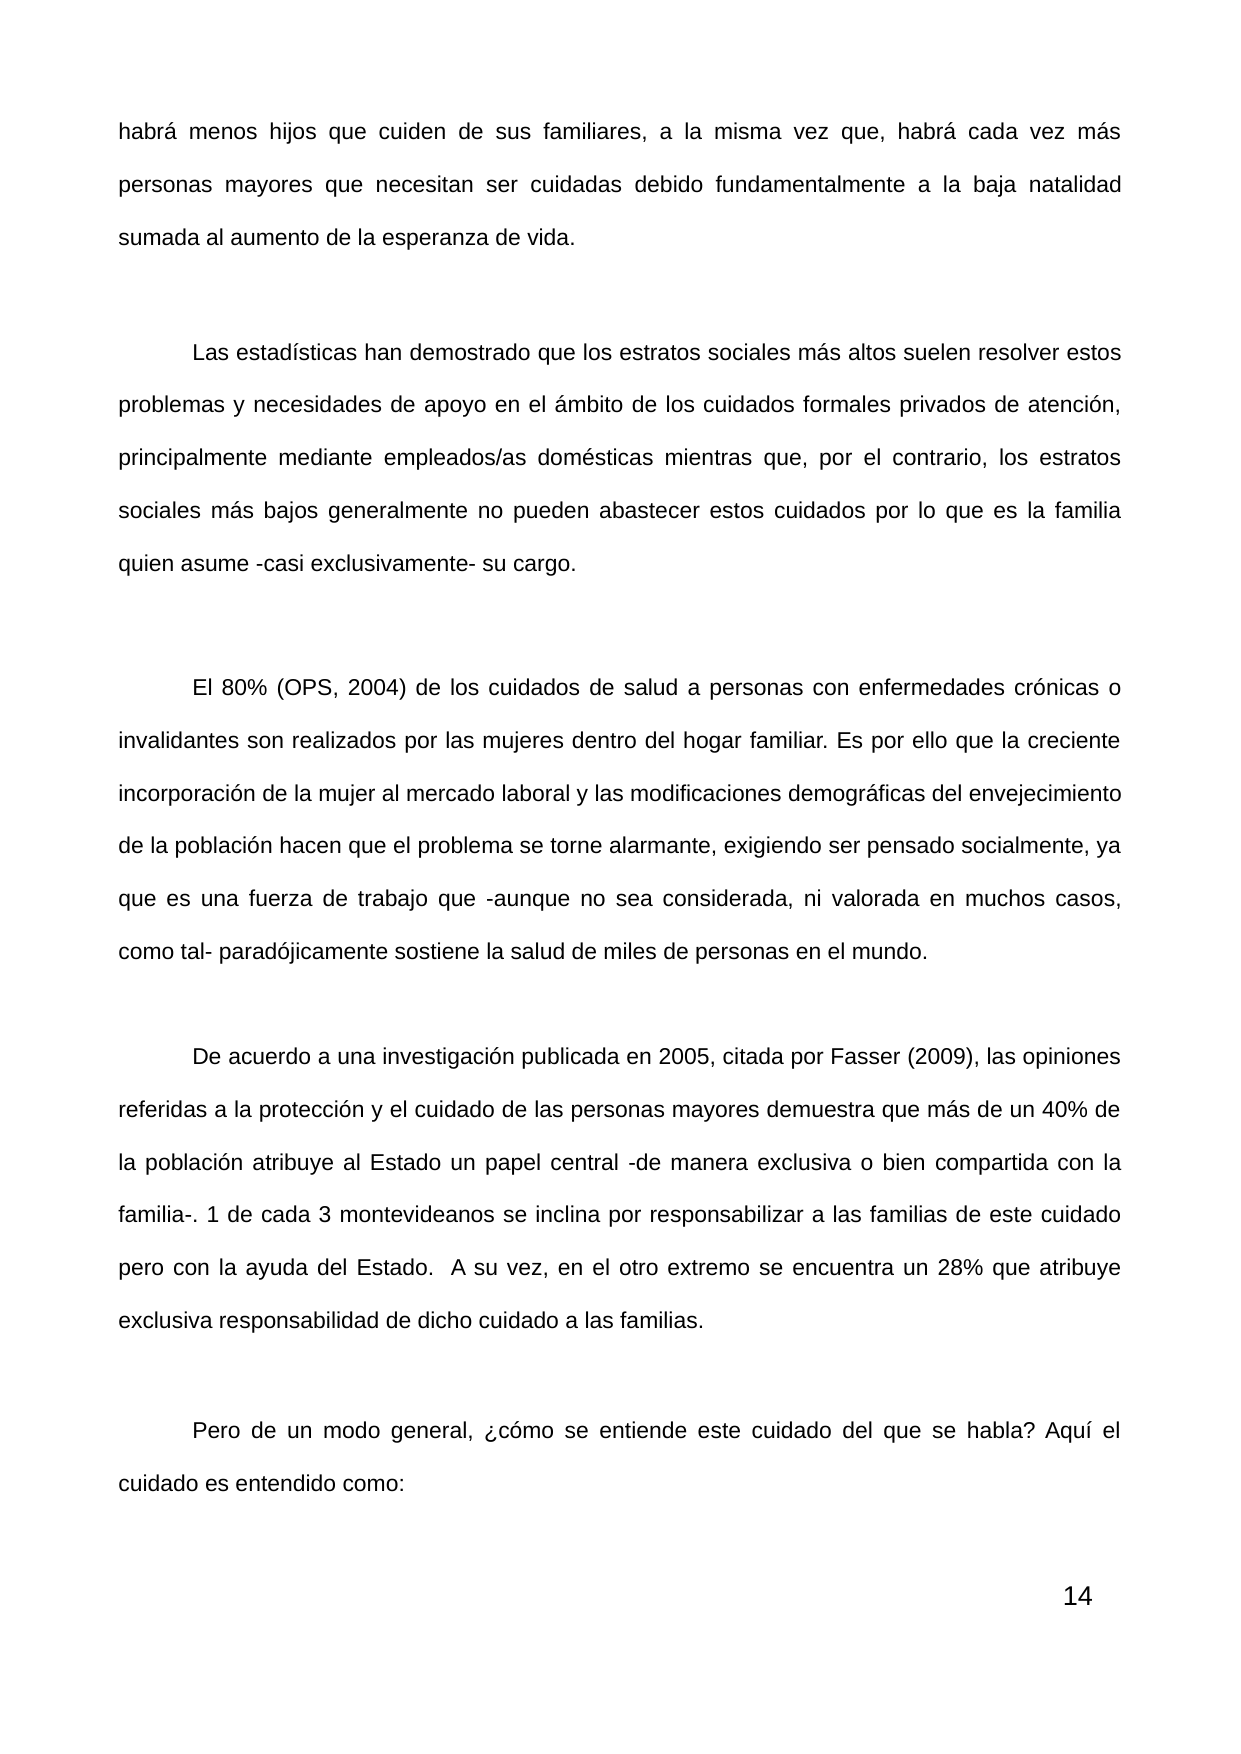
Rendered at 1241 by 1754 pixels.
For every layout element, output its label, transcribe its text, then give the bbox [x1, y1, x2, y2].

text El 80% (OPS, 2004) de los cuidados de salud a personas con enfermedades crónicas o invalidantes son realizados por las mujeres dentro del hogar familiar. Es por ello que la creciente incorporación de la mujer al mercado laboral y las modificaciones demográficas del envejecimiento de la población hacen que el problema se torne alarmante, exigiendo ser pensado socialmente, ya que es una fuerza de trabajo que -aunque no sea considerada, ni valorada en muchos casos, como tal- paradójicamente sostiene la salud de miles de personas en el mundo. [118, 674, 1122, 964]
text Las estadísticas han demostrado que los estratos sociales más altos suelen resolver estos problemas y necesidades de apoyo en el ámbito de los cuidados formales privados de atención, principalmente mediante empleados/as domésticas mientras que, por el contrario, los estratos sociales más bajos generalmente no pueden abastecer estos cuidados por lo que es la familia quien asume -casi exclusivamente- su cargo. [118, 339, 1122, 576]
text Pero de un modo general, ¿cómo se entiende este cuidado del que se habla? Aquí el cuidado es entendido como: [118, 1417, 1122, 1496]
text De acuerdo a una investigación publicada en 2005, citada por Fasser (2009), las opiniones referidas a la protección y el cuidado de las personas mayores demuestra que más de un 40% de la población atribuye al Estado un papel central -de manera exclusiva o bien compartida con la familia-. 1 de cada 3 montevideanos se inclina por responsabilizar a las familias de este cuidado pero con la ayuda del Estado. A su vez, en el otro extremo se encuentra un 28% que atribuye exclusiva responsabilidad de dicho cuidado a las familias. [118, 1043, 1122, 1333]
text habrá menos hijos que cuiden de sus familiares, a la misma vez que, habrá cada vez más personas mayores que necesitan ser cuidadas debido fundamentalmente a la baja natalidad sumada al aumento de la esperanza de vida. [118, 118, 1122, 250]
text 14 [148, 1580, 1093, 1611]
